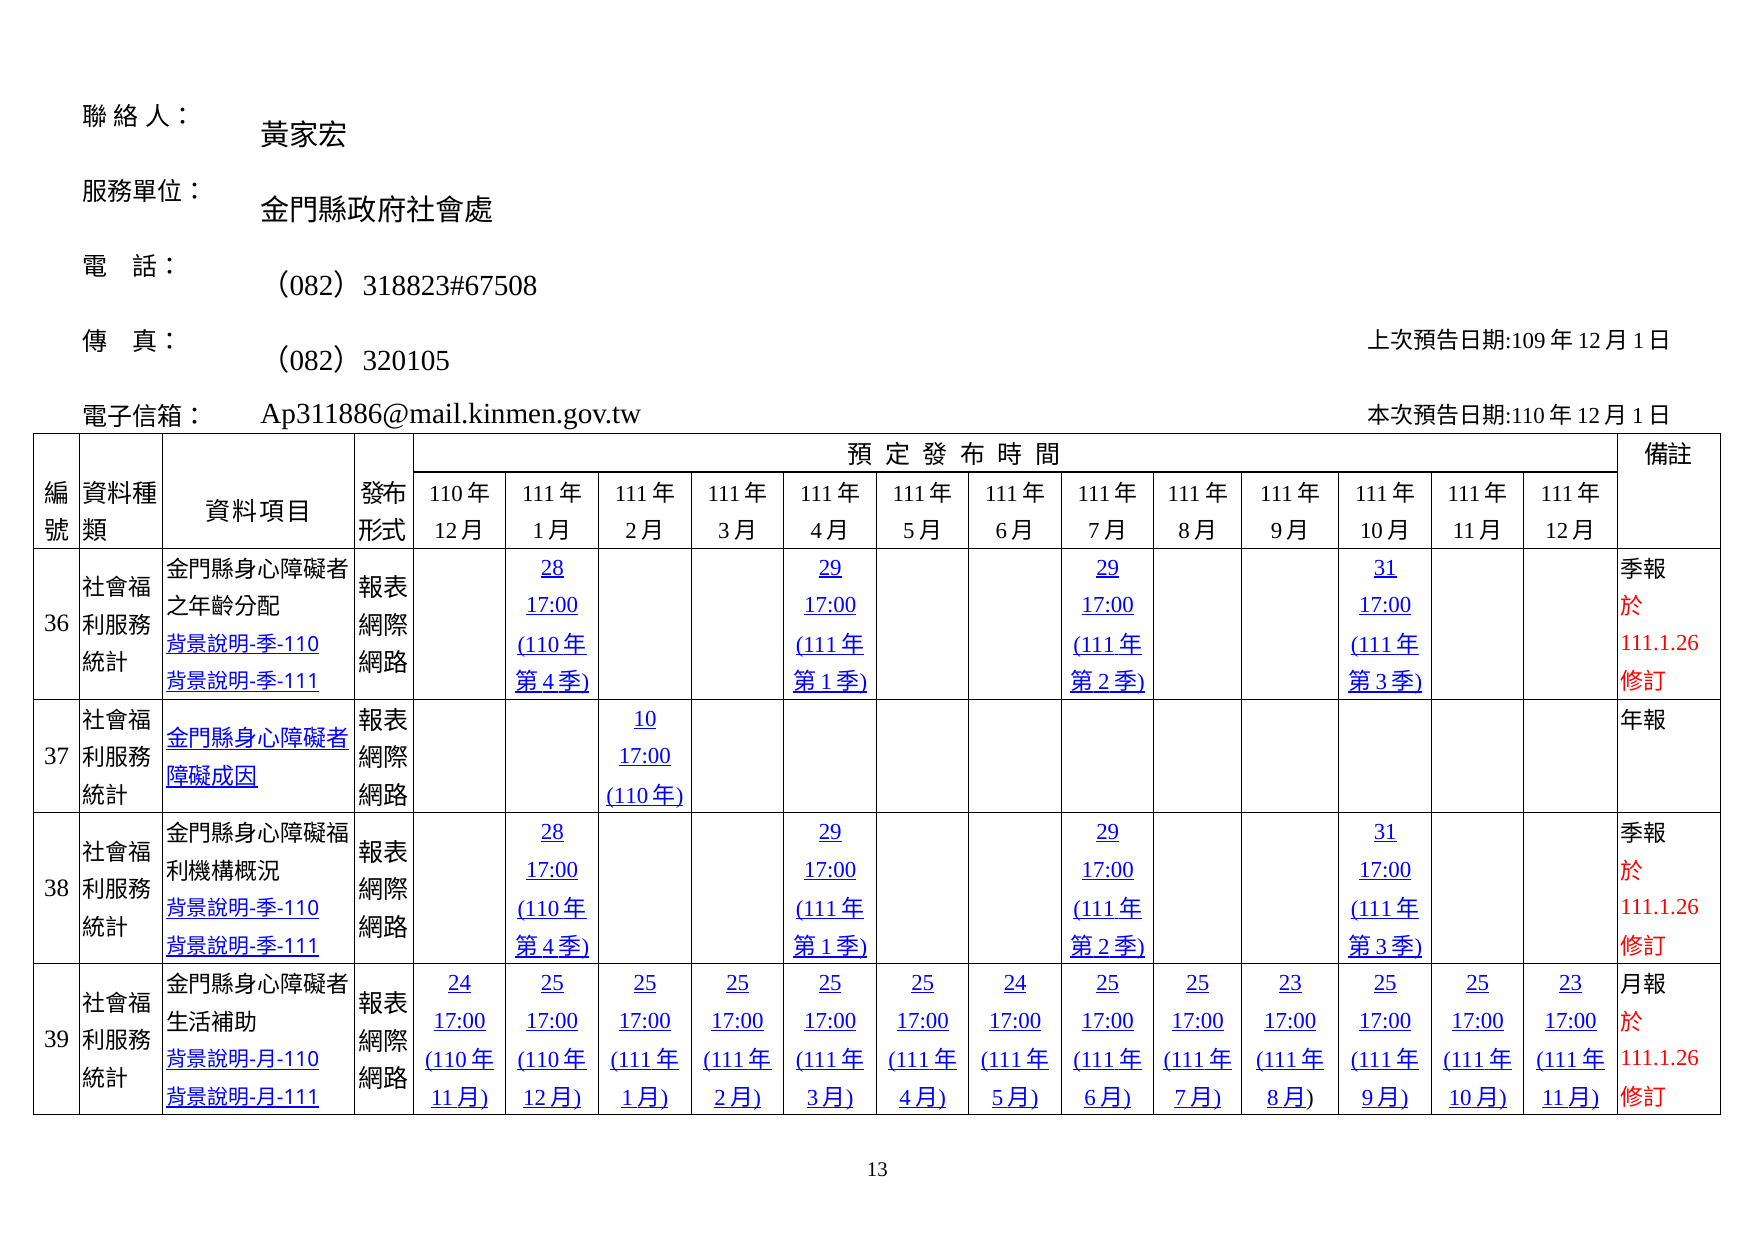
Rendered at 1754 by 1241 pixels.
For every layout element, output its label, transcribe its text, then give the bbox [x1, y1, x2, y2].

table_cell 備註 [1618, 434, 1720, 547]
table_cell 月報 於111.1.26修訂 [1618, 964, 1720, 1114]
table_cell 25 17:00 (111年 6月) [1062, 964, 1153, 1114]
table_cell [34, 245, 79, 320]
table_cell [599, 549, 691, 698]
table_cell 111年 8月 [1154, 473, 1241, 547]
table_cell 金門縣身心障礙者障礙成因 [163, 700, 354, 812]
table_cell [1364, 245, 1720, 320]
table_cell 111年 7月 [1062, 473, 1153, 547]
table_cell [1432, 813, 1523, 963]
table_cell [877, 813, 968, 963]
table_cell 金門縣身心障礙福利機構概況 背景說明-季-110 背景說明-季-111 [163, 813, 354, 963]
table_cell 25 17:00 (111年 10月) [1432, 964, 1523, 1114]
table_cell 25 17:00 (111年 7月) [1154, 964, 1241, 1114]
table_cell 25 17:00 (111年 2月) [692, 964, 783, 1114]
table_cell [969, 813, 1061, 963]
table_cell [34, 395, 79, 433]
table_cell 38 [34, 813, 79, 963]
table_cell [1242, 700, 1338, 812]
table_cell 社會福利服務統計 [80, 964, 162, 1114]
table_cell [414, 813, 505, 963]
table_cell 29 17:00 (111年 第1季) [784, 813, 876, 963]
table_cell 31 17:00 (111年 第3季) [1339, 549, 1431, 698]
table_header 黃家宏 [257, 95, 1364, 170]
table_cell 111年 5月 [877, 473, 968, 547]
table_cell 110年 12月 [414, 473, 505, 547]
table_cell 25 17:00 (111年 9月) [1339, 964, 1431, 1114]
table_cell 111年 11月 [1432, 473, 1523, 547]
table_cell 本次預告日期:110年12月1日 [1364, 395, 1720, 433]
table_cell [1242, 549, 1338, 698]
table_cell 報表 網際 網路 [355, 549, 413, 698]
table_cell [692, 813, 783, 963]
table_cell 111年 9月 [1242, 473, 1338, 547]
table_cell [506, 700, 598, 812]
table_cell （082）320105 [257, 320, 1364, 395]
table_cell 資料項目 [163, 471, 354, 547]
table_cell 編號 [34, 471, 79, 547]
table_cell 28 17:00 (110年 第4季) [506, 813, 598, 963]
table_cell [1154, 813, 1241, 963]
table_cell 社會福利服務統計 [80, 549, 162, 698]
table_cell 金門縣身心障礙者之年齡分配 背景說明-季-110 背景說明-季-111 [163, 549, 354, 698]
table_cell 36 [34, 549, 79, 698]
table_cell [34, 170, 79, 245]
table_cell 24 17:00 (111年 5月) [969, 964, 1061, 1114]
table_cell 111年 1月 [506, 473, 598, 547]
table_cell [1242, 813, 1338, 963]
table_cell 季報 於111.1.26修訂 [1618, 813, 1720, 963]
table_cell [1154, 700, 1241, 812]
table_cell [80, 434, 162, 471]
table_cell [877, 549, 968, 698]
table_cell 服務單位： [79, 170, 257, 245]
table_cell 37 [34, 700, 79, 812]
table_cell 電 話： [79, 245, 257, 320]
table_cell Ap311886@mail.kinmen.gov.tw [257, 395, 1364, 433]
table_cell [34, 434, 79, 471]
table_cell 111年 10月 [1339, 473, 1431, 547]
table_cell [163, 434, 354, 471]
table_cell 發布形式 [355, 471, 413, 547]
table_cell 24 17:00 (110年 11月) [414, 964, 505, 1114]
table_header 聯 絡 人： [79, 95, 257, 170]
table_cell 電子信箱： [79, 395, 257, 433]
table_cell [784, 700, 876, 812]
table_cell 31 17:00 (111年 第3季) [1339, 813, 1431, 963]
table_cell 39 [34, 964, 79, 1114]
table_cell 季報 於111.1.26修訂 [1618, 549, 1720, 698]
table_cell 社會福利服務統計 [80, 813, 162, 963]
table_cell 29 17:00 (111年 第2季) [1062, 549, 1153, 698]
table_cell 報表 網際 網路 [355, 813, 413, 963]
table_cell [1432, 700, 1523, 812]
table_cell 111年 3月 [692, 473, 783, 547]
table_cell [1432, 549, 1523, 698]
table_cell [1364, 170, 1720, 245]
table_cell 25 17:00 (111年 4月) [877, 964, 968, 1114]
table_cell 29 17:00 (111年 第2季) [1062, 813, 1153, 963]
table_cell [1154, 549, 1241, 698]
table_cell 金門縣身心障礙者生活補助 背景說明-月-110 背景說明-月-111 [163, 964, 354, 1114]
table_cell 10 17:00 (110年) [599, 700, 691, 812]
table_cell 年報 [1618, 700, 1720, 812]
table_cell [692, 700, 783, 812]
table_cell [1524, 700, 1617, 812]
table_cell [34, 320, 79, 395]
table_cell 金門縣政府社會處 [257, 170, 1364, 245]
table_cell 28 17:00 (110年 第4季) [506, 549, 598, 698]
table_cell 111年 2月 [599, 473, 691, 547]
table_cell 25 17:00 (111年 1月) [599, 964, 691, 1114]
table_cell 25 17:00 (110年 12月) [506, 964, 598, 1114]
table_cell [969, 549, 1061, 698]
table_cell [1062, 700, 1153, 812]
table_cell [414, 549, 505, 698]
table_cell [599, 813, 691, 963]
table_cell [1524, 813, 1617, 963]
table_cell 傳 真： [79, 320, 257, 395]
table_cell 社會福利服務統計 [80, 700, 162, 812]
table_cell 25 17:00 (111年 3月) [784, 964, 876, 1114]
table_cell 29 17:00 (111年 第1季) [784, 549, 876, 698]
table_cell 111年 12月 [1524, 473, 1617, 547]
table_cell （082）318823#67508 [257, 245, 1364, 320]
table_cell 111年 4月 [784, 473, 876, 547]
table_cell 報表 網際 網路 [355, 700, 413, 812]
table_cell [414, 700, 505, 812]
table_cell [1339, 700, 1431, 812]
table_cell 111年 6月 [969, 473, 1061, 547]
table_cell [969, 700, 1061, 812]
table_cell 23 17:00 (111年 11月) [1524, 964, 1617, 1114]
table_cell [692, 549, 783, 698]
table_cell 報表 網際 網路 [355, 964, 413, 1114]
table_cell 預 定 發 布 時 間 [414, 434, 1617, 471]
table_cell [877, 700, 968, 812]
table_cell [355, 434, 413, 471]
table_cell 上次預告日期:109年12月1日 [1364, 320, 1720, 395]
table_header [1364, 95, 1720, 170]
table_cell 23 17:00 (111年 8月) [1242, 964, 1338, 1114]
table_cell [1524, 549, 1617, 698]
table_header [34, 95, 79, 170]
table_cell 資料種類 [80, 471, 162, 547]
